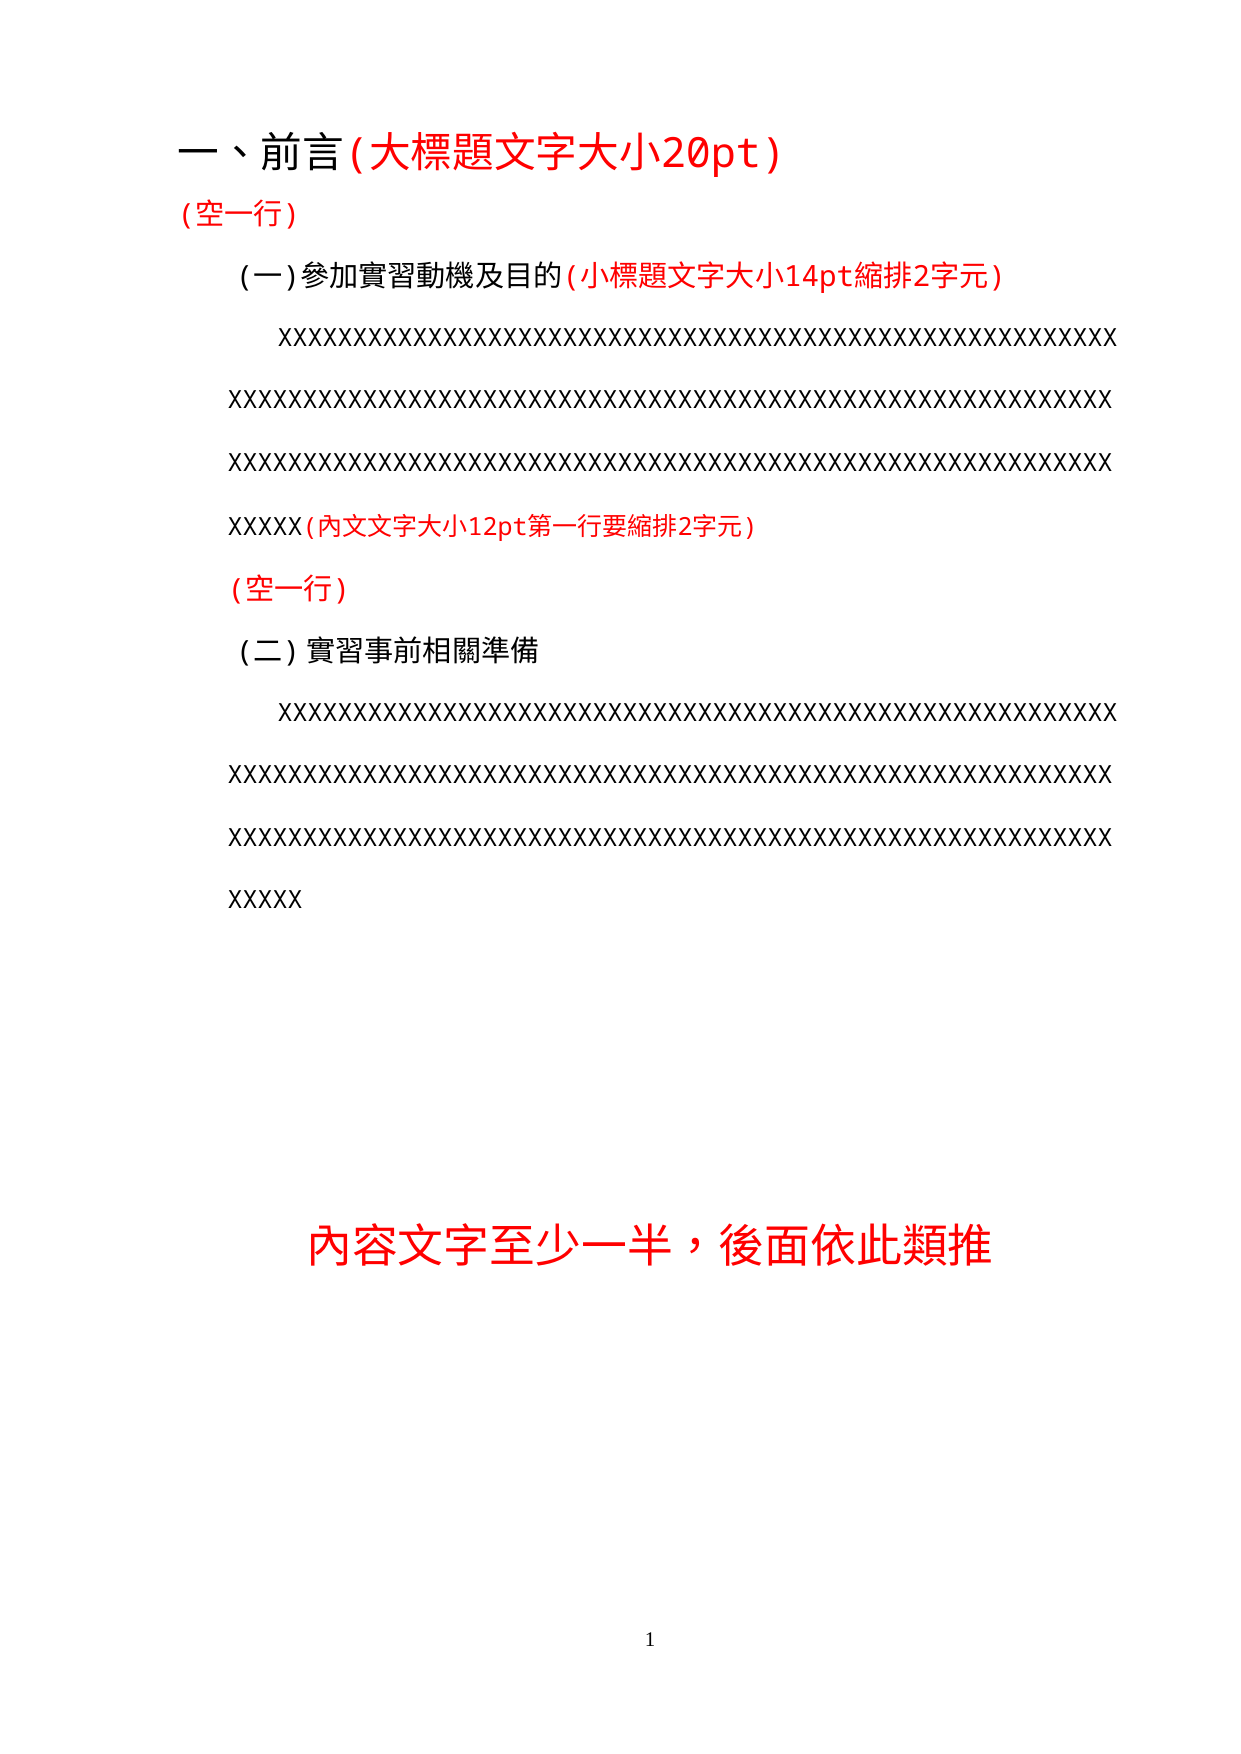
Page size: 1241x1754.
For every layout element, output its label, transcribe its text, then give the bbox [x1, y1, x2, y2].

text 一、前言(大標題文字大小20pt) [177, 108, 1122, 170]
text (一)參加實習動機及目的(小標題文字大小14pt縮排2字元) [177, 233, 1122, 295]
text XXXXXXXXXXXXXXXXXXXXXXXXXXXXXXXXXXXXXXXXXXXXXXXXXXXXXXXXXXXXXXXXXXXXXXXXXXXXXXXXXXXXXXXXXXXXXXXXXXXXXXXXXXXXXXXXXXXXXXXXXXXXXXXXXXXXXXXXXXXXXXXXXXXXXXXXXXXXXXXXXXXXXXXXXXXXXXXXXXX [227, 670, 1122, 920]
text 內容文字至少一半，後面依此類推 [177, 1170, 1122, 1295]
text XXXXXXXXXXXXXXXXXXXXXXXXXXXXXXXXXXXXXXXXXXXXXXXXXXXXXXXXXXXXXXXXXXXXXXXXXXXXXXXXXXXXXXXXXXXXXXXXXXXXXXXXXXXXXXXXXXXXXXXXXXXXXXXXXXXXXXXXXXXXXXXXXXXXXXXXXXXXXXXXXXXXXXXXXXXXXXXXXXX(內文文字大小12pt第一行要縮排2字元) [227, 295, 1122, 545]
text (空一行) [227, 545, 1122, 608]
text (空一行) [177, 170, 1122, 233]
text (二) 實習事前相關準備 [177, 608, 1122, 670]
